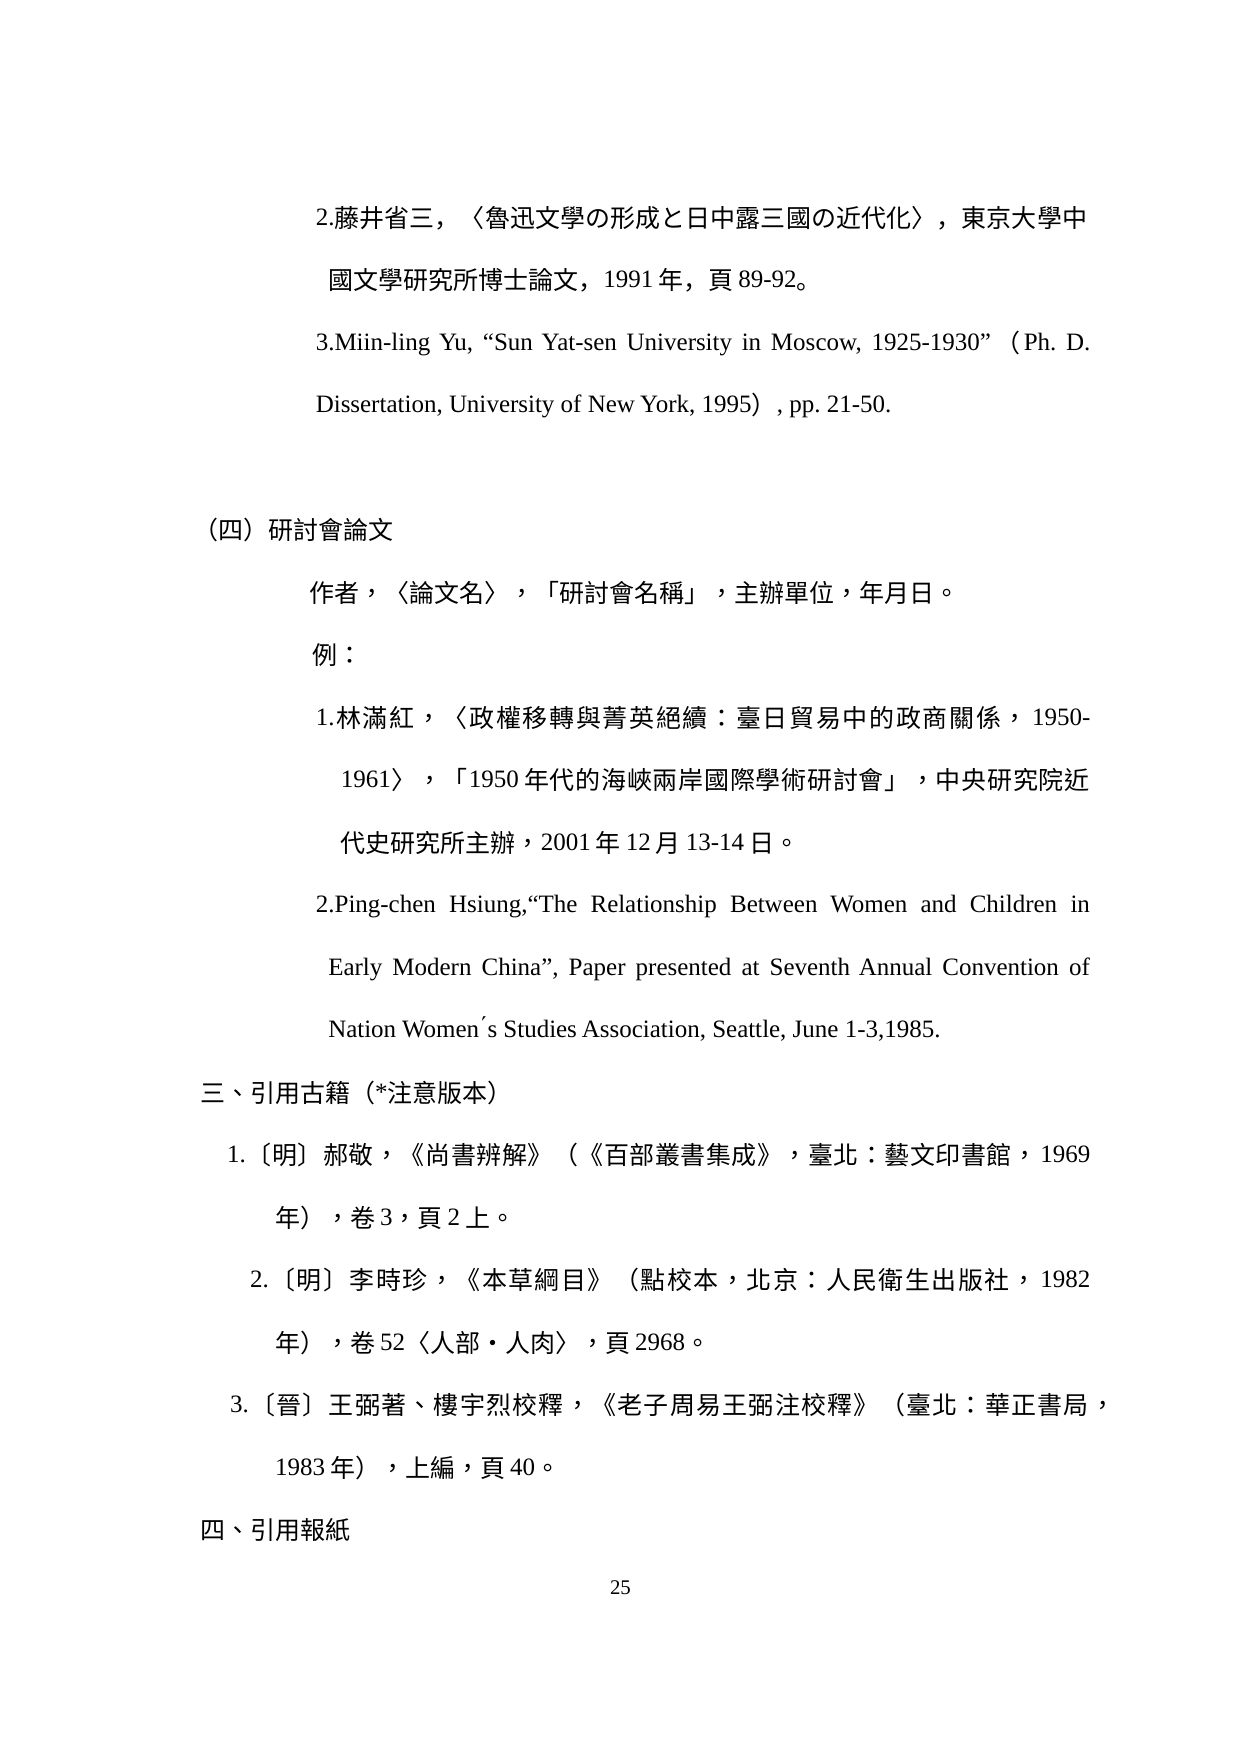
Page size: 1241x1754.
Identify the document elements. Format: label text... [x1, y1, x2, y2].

text 2.藤井省三，〈魯迅文學の形成と日中露三國の近代化〉，東京大學中國文學研究所博士論文，1991年，頁89-92。 [316, 175, 1090, 300]
text 作者，〈論文名〉，「研討會名稱」，主辦單位，年月日。 [309, 550, 1090, 612]
text （四）研討會論文 [150, 487, 1090, 550]
text 3.Miin-ling Yu, “Sun Yat-sen University in Moscow, 1925-1930”（Ph. D. Dissertation, University of New York, 1995）, pp. 21-50. [316, 300, 1090, 425]
text 例： [150, 612, 1090, 675]
text 1.〔明〕郝敬，《尚書辨解》（《百部叢書集成》，臺北：藝文印書館，1969年），卷3，頁2上。 [200, 1112, 1090, 1237]
text 3.〔晉〕王弼著、樓宇烈校釋，《老子周易王弼注校釋》（臺北：華正書局，1983年），上編，頁40。 [200, 1362, 1090, 1487]
text 三、引用古籍（*注意版本） [200, 1050, 1090, 1112]
text 1.林滿紅，〈政權移轉與菁英絕續：臺日貿易中的政商關係，1950-1961〉，「1950年代的海峽兩岸國際學術研討會」，中央研究院近代史研究所主辦，2001年12月13-14日。 [316, 675, 1090, 862]
text 2.〔明〕李時珍，《本草綱目》（點校本，北京：人民衛生出版社，1982年），卷52〈人部‧人肉〉，頁2968。 [250, 1237, 1090, 1362]
text 四、引用報紙 [200, 1487, 1090, 1550]
text 2.Ping-chen Hsiung,“The Relationship Between Women and Children in Early Modern China”, Paper presented at Seventh Annual Convention of Nation Womens Studies Association, Seattle, June 1-3,1985. [316, 862, 1090, 1050]
